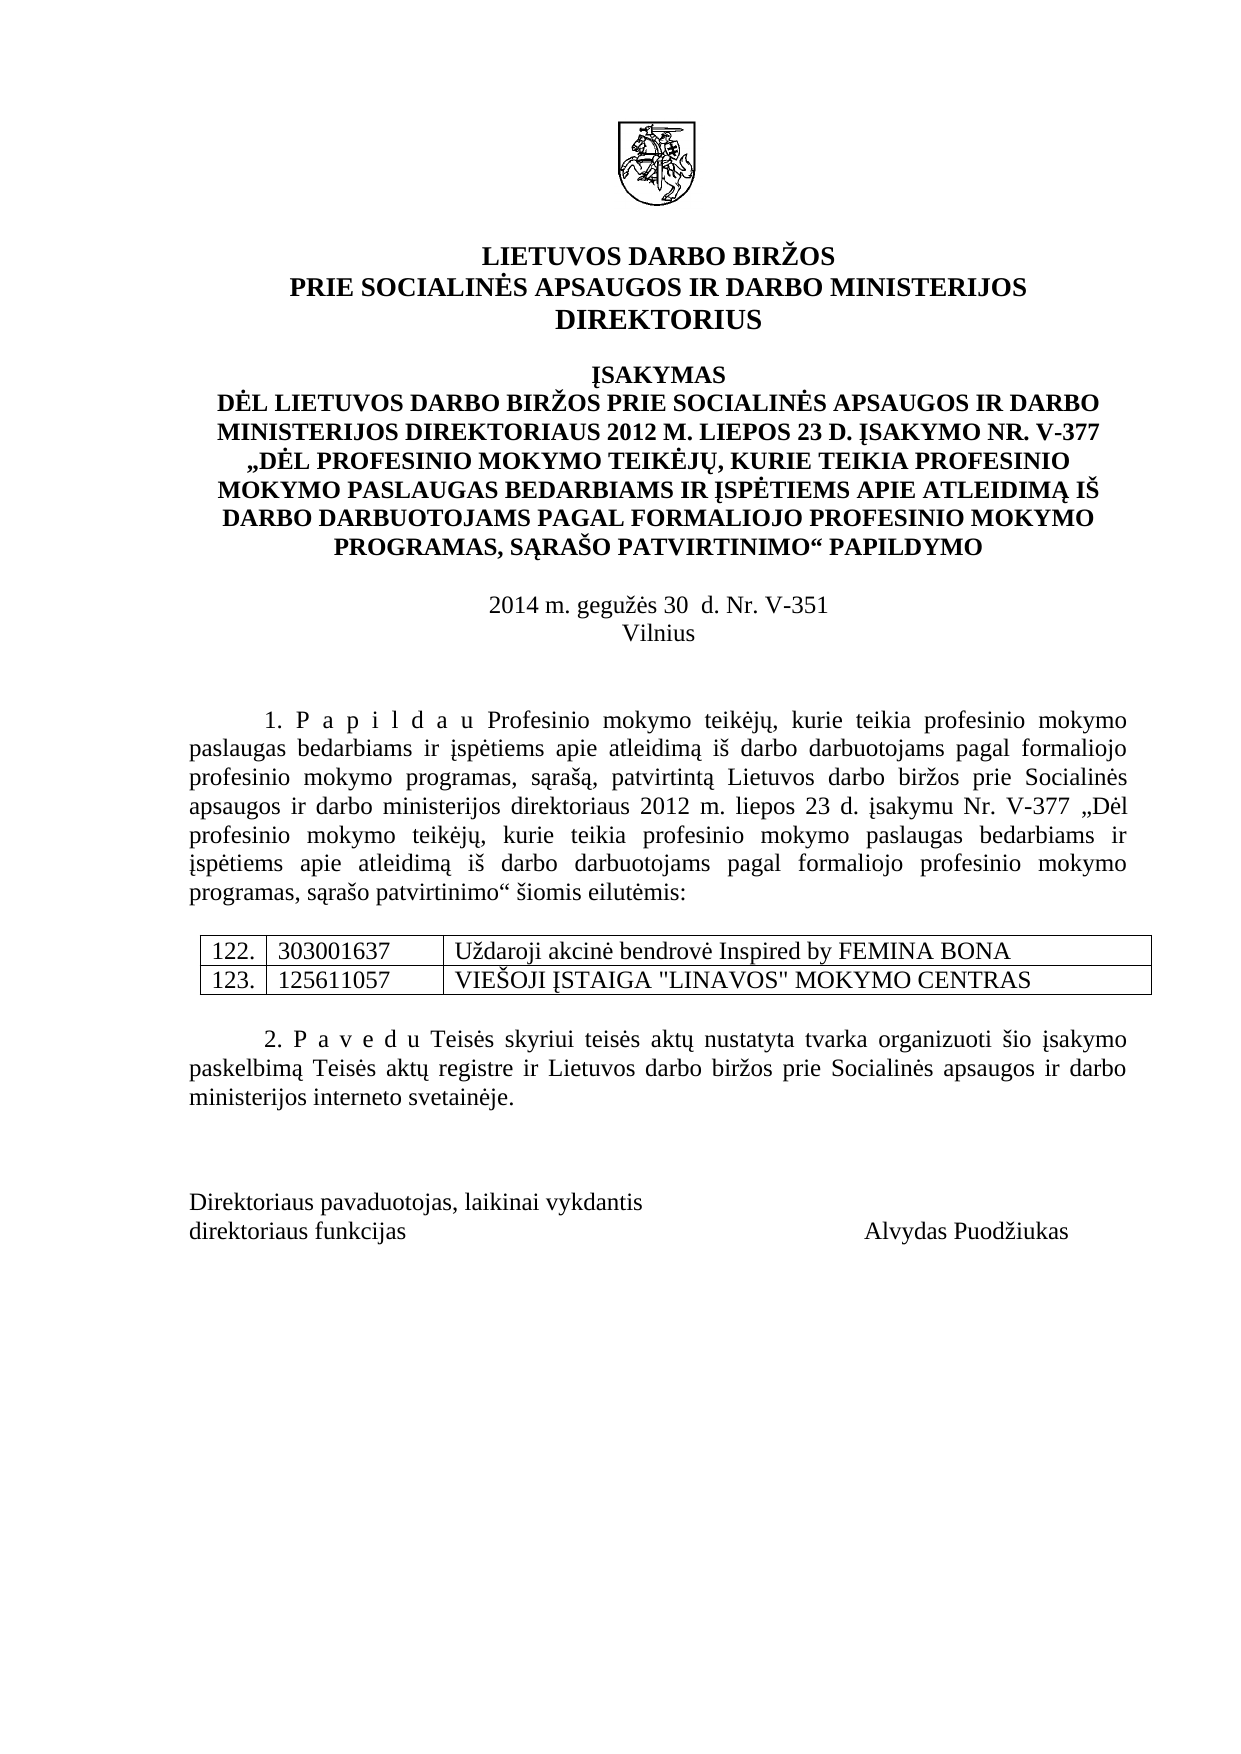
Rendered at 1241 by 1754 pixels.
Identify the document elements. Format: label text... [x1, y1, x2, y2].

table_cell 125611057 [267, 966, 443, 994]
table_cell 123. [201, 966, 266, 994]
text LIETUVOS DARBO BIRŽOS prie socialinės apsaugos ir darbo ministerijos DIREKTORIUS [189, 240, 1128, 336]
text Direktoriaus pavaduotojas, laikinai vykdantis [189, 1187, 1128, 1216]
table_header 303001637 [267, 936, 443, 964]
table_header 122. [201, 936, 266, 964]
text ĮSAKYMAS [189, 360, 1128, 388]
text 2014 m. gegužės 30 d. Nr. V-351 [189, 590, 1128, 618]
text direktoriaus funkcijas Alvydas Puodžiukas [189, 1216, 1128, 1245]
table_cell VIEŠOJI ĮSTAIGA "LINAVOS" MOKYMO CENTRAS [444, 966, 1151, 994]
text 1. P a p i l d a u Profesinio mokymo teikėjų, kurie teikia profesinio mokymo paslaugas bedarbiams ir įspėtiems apie atleidimą iš darbo darbuotojams pagal formaliojo profesinio mokymo programas, sąrašą, patvirtintą Lietuvos darbo biržos prie Socialinės apsaugos ir darbo ministerijos direktoriaus 2012 m. liepos 23 d. įsakymu Nr. V-377 „Dėl profesinio mokymo teikėjų, kurie teikia profesinio mokymo paslaugas bedarbiams ir įspėtiems apie atleidimą iš darbo darbuotojams pagal formaliojo profesinio mokymo programas, sąrašo patvirtinimo“ šiomis eilutėmis: [189, 705, 1128, 906]
text Vilnius [189, 618, 1128, 647]
table_header Uždaroji akcinė bendrovė Inspired by FEMINA BONA [444, 936, 1151, 964]
text DĖL Lietuvos darbo biržos prie socialinės apsaugos ir darbo ministerijos direktoriaus 2012 m. liepos 23 d. įsakymo Nr. V-377 „Dėl Profesinio mokymo teikėjų, kurie teikia profesinio mokymo paslaugas bedarbiams ir įspėtiems apie atleidimą iš darbo darbuotojams pagal formaliojo profesinio mokymo programas, sąrašo patvirtinimo“ papildymo [189, 388, 1128, 561]
text 2. P a v e d u Teisės skyriui teisės aktų nustatyta tvarka organizuoti šio įsakymo paskelbimą Teisės aktų registre ir Lietuvos darbo biržos prie Socialinės apsaugos ir darbo ministerijos interneto svetainėje. [189, 1024, 1128, 1110]
